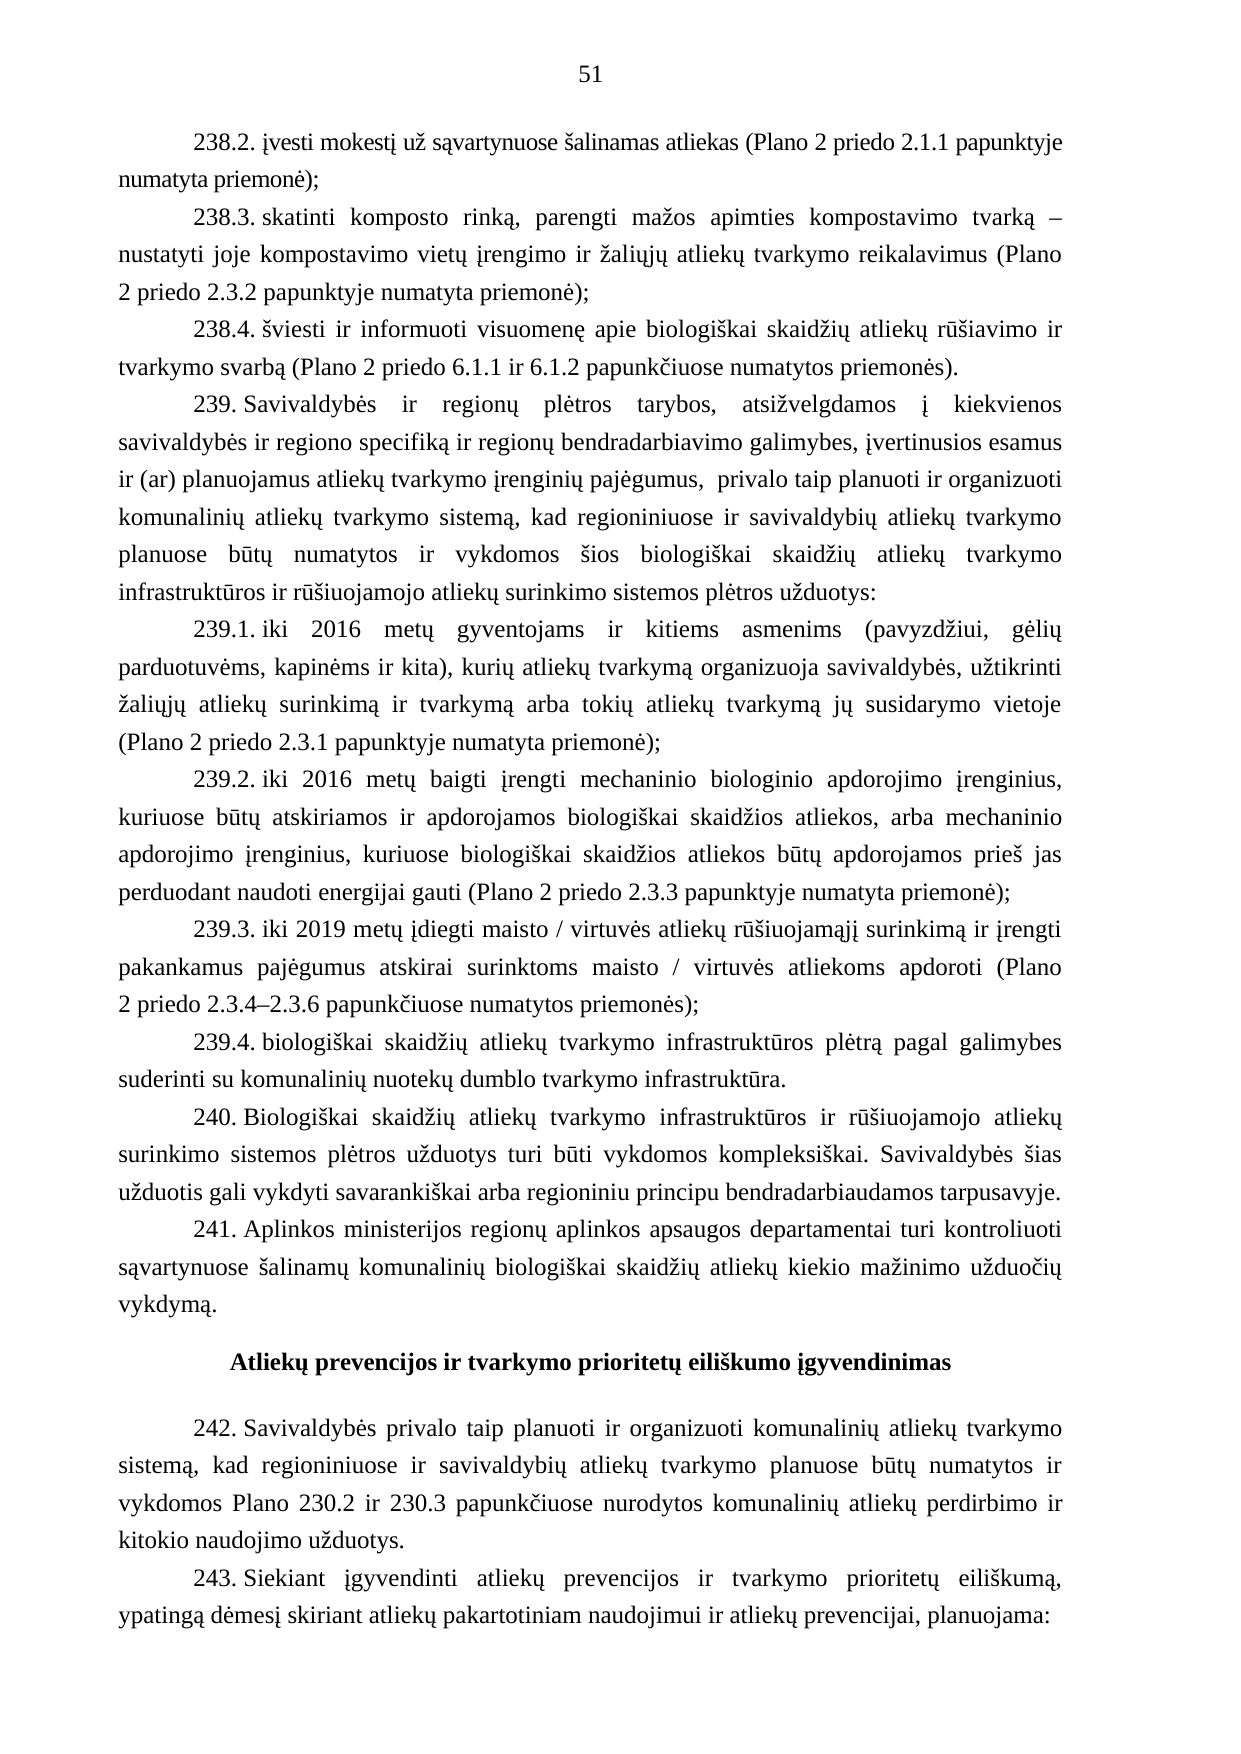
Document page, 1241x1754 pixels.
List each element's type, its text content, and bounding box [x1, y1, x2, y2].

text 238.3. skatinti komposto rinką, parengti mažos apimties kompostavimo tvarką – nustatyti joje kompostavimo vietų įrengimo ir žaliųjų atliekų tvarkymo reikalavimus (Plano 2 priedo 2.3.2 papunktyje numatyta priemonė); [118, 193, 1063, 306]
text Atliekų prevencijos ir tvarkymo prioritetų eiliškumo įgyvendinimas [118, 1347, 1063, 1376]
text 238.2. įvesti mokestį už sąvartynuose šalinamas atliekas (Plano 2 priedo 2.1.1 papunktyje numatyta priemonė); [118, 118, 1063, 193]
text 239.4. biologiškai skaidžių atliekų tvarkymo infrastruktūros plėtrą pagal galimybes suderinti su komunalinių nuotekų dumblo tvarkymo infrastruktūra. [118, 1018, 1063, 1093]
text 239.2. iki 2016 metų baigti įrengti mechaninio biologinio apdorojimo įrenginius, kuriuose būtų atskiriamos ir apdorojamos biologiškai skaidžios atliekos, arba mechaninio apdorojimo įrenginius, kuriuose biologiškai skaidžios atliekos būtų apdorojamos prieš jas perduodant naudoti energijai gauti (Plano 2 priedo 2.3.3 papunktyje numatyta priemonė); [118, 756, 1063, 906]
text 243. Siekiant įgyvendinti atliekų prevencijos ir tvarkymo prioritetų eiliškumą, ypatingą dėmesį skiriant atliekų pakartotiniam naudojimui ir atliekų prevencijai, planuojama: [118, 1554, 1063, 1629]
text 240. Biologiškai skaidžių atliekų tvarkymo infrastruktūros ir rūšiuojamojo atliekų surinkimo sistemos plėtros užduotys turi būti vykdomos kompleksiškai. Savivaldybės šias užduotis gali vykdyti savarankiškai arba regioniniu principu bendradarbiaudamos tarpusavyje. [118, 1093, 1063, 1206]
text 242. Savivaldybės privalo taip planuoti ir organizuoti komunalinių atliekų tvarkymo sistemą, kad regioniniuose ir savivaldybių atliekų tvarkymo planuose būtų numatytos ir vykdomos Plano 230.2 ir 230.3 papunkčiuose nurodytos komunalinių atliekų perdirbimo ir kitokio naudojimo užduotys. [118, 1404, 1063, 1554]
text 238.4. šviesti ir informuoti visuomenę apie biologiškai skaidžių atliekų rūšiavimo ir tvarkymo svarbą (Plano 2 priedo 6.1.1 ir 6.1.2 papunkčiuose numatytos priemonės). [118, 306, 1063, 381]
text 239.3. iki 2019 metų įdiegti maisto / virtuvės atliekų rūšiuojamąjį surinkimą ir įrengti pakankamus pajėgumus atskirai surinktoms maisto / virtuvės atliekoms apdoroti (Plano 2 priedo 2.3.4–2.3.6 papunkčiuose numatytos priemonės); [118, 906, 1063, 1018]
text 239. Savivaldybės ir regionų plėtros tarybos, atsižvelgdamos į kiekvienos savivaldybės ir regiono specifiką ir regionų bendradarbiavimo galimybes, įvertinusios esamus ir (ar) planuojamus atliekų tvarkymo įrenginių pajėgumus, privalo taip planuoti ir organizuoti komunalinių atliekų tvarkymo sistemą, kad regioniniuose ir savivaldybių atliekų tvarkymo planuose būtų numatytos ir vykdomos šios biologiškai skaidžių atliekų tvarkymo infrastruktūros ir rūšiuojamojo atliekų surinkimo sistemos plėtros užduotys: [118, 381, 1063, 606]
text 241. Aplinkos ministerijos regionų aplinkos apsaugos departamentai turi kontroliuoti sąvartynuose šalinamų komunalinių biologiškai skaidžių atliekų kiekio mažinimo užduočių vykdymą. [118, 1206, 1063, 1318]
text 239.1. iki 2016 metų gyventojams ir kitiems asmenims (pavyzdžiui, gėlių parduotuvėms, kapinėms ir kita), kurių atliekų tvarkymą organizuoja savivaldybės, užtikrinti žaliųjų atliekų surinkimą ir tvarkymą arba tokių atliekų tvarkymą jų susidarymo vietoje (Plano 2 priedo 2.3.1 papunktyje numatyta priemonė); [118, 606, 1063, 756]
